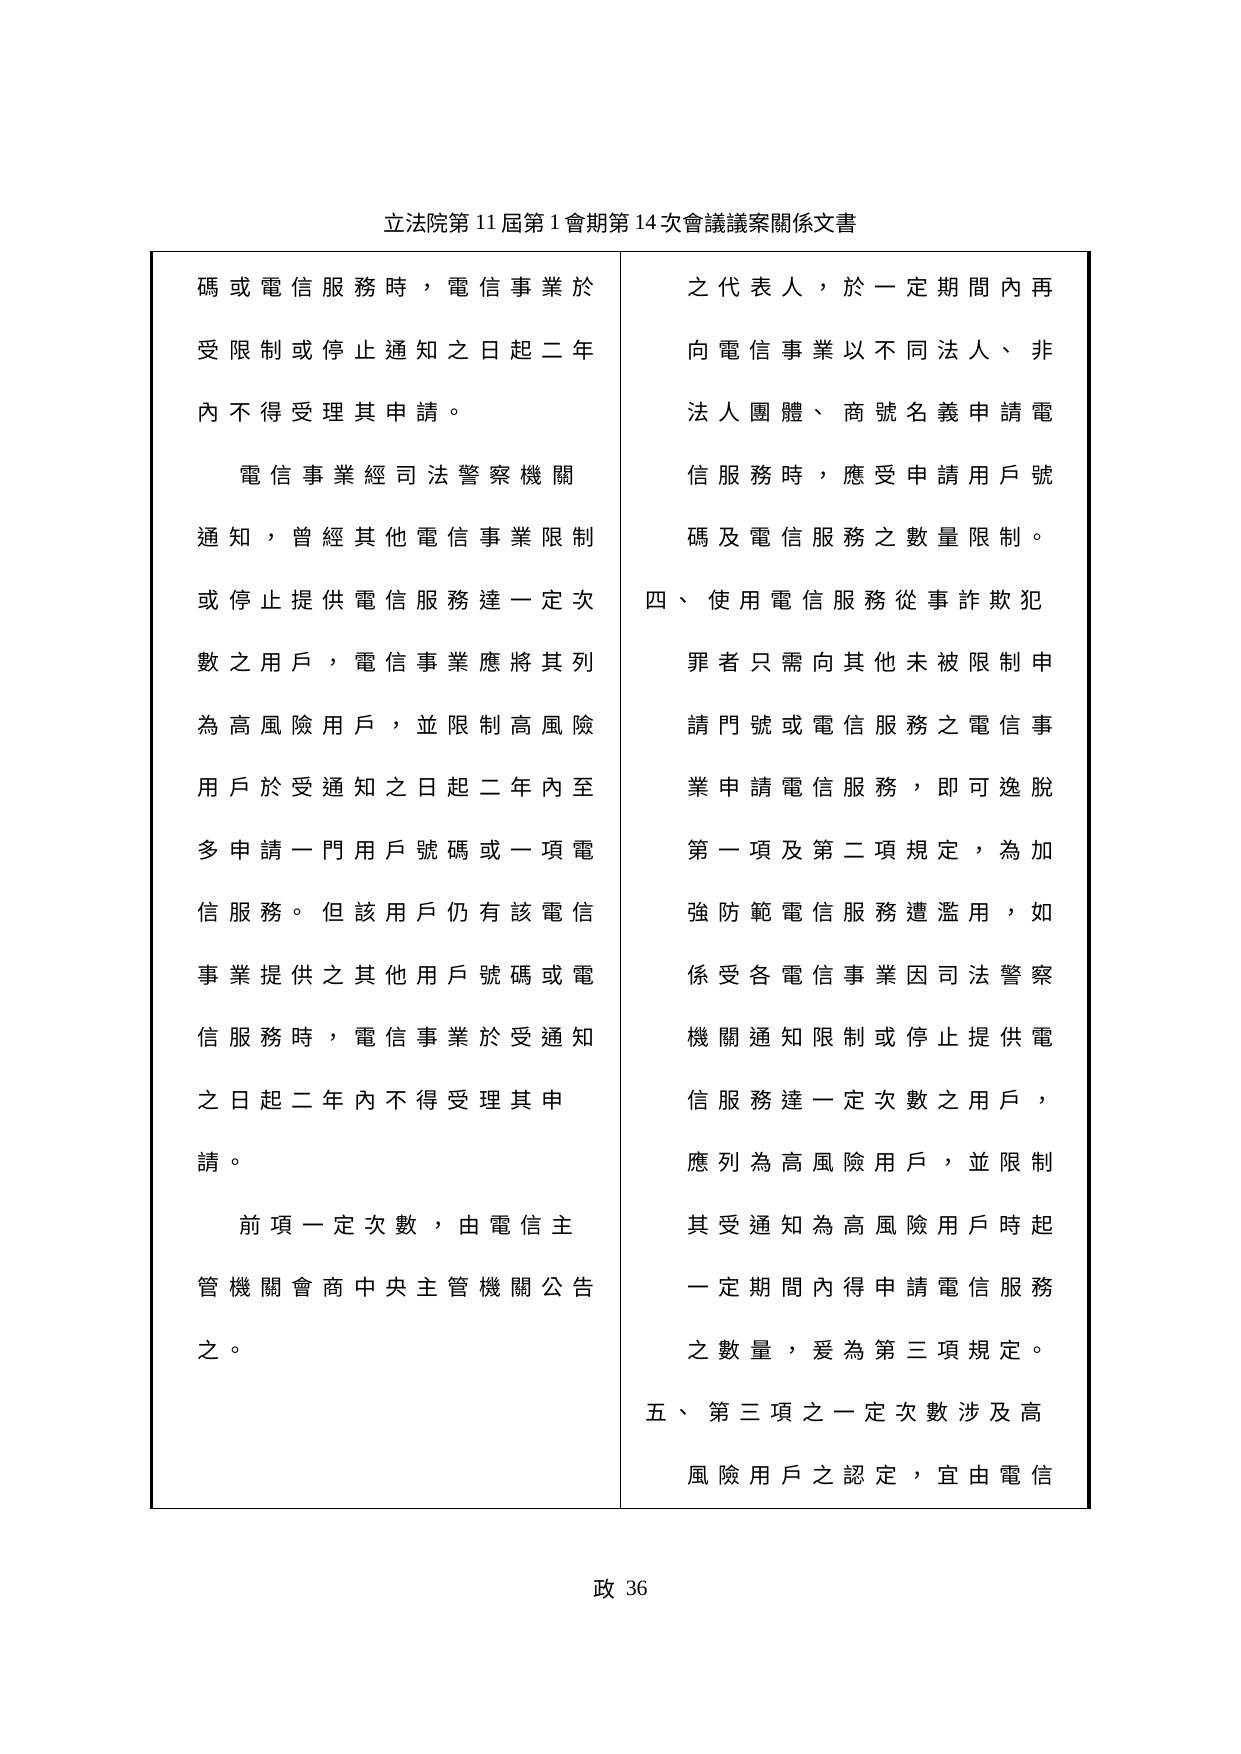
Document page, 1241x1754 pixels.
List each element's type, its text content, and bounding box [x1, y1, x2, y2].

table_cell 碼或電信服務時，電信事業於受限制或停止通知之日起二年內不得受理其申請。 電信事業經司法警察機關通知，曾經其他電信事業限制或停止提供電信服務達一定次數之用戶，電信事業應將其列為高風險用戶，並限制高風險用戶於受通知之日起二年內至多申請一門用戶號碼或一項電信服務。但該用戶仍有該電信事業提供之其他用戶號碼或電信服務時，電信事業於受通知之日起二年內不得受理其申請。 前項一定次數，由電信主管機關會商中央主管機關公告之。 [153, 252, 620, 1508]
table_cell 之代表人，於一定期間內再向電信事業以不同法人、非法人團體、商號名義申請電信服務時，應受申請用戶號碼及電信服務之數量限制。 四、使用電信服務從事詐欺犯罪者只需向其他未被限制申請門號或電信服務之電信事業申請電信服務，即可逸脫第一項及第二項規定，為加強防範電信服務遭濫用，如係受各電信事業因司法警察機關通知限制或停止提供電信服務達一定次數之用戶，應列為高風險用戶，並限制其受通知為高風險用戶時起一定期間內得申請電信服務之數量，爰為第三項規定。 五、第三項之一定次數涉及高風險用戶之認定，宜由電信 [621, 252, 1087, 1508]
